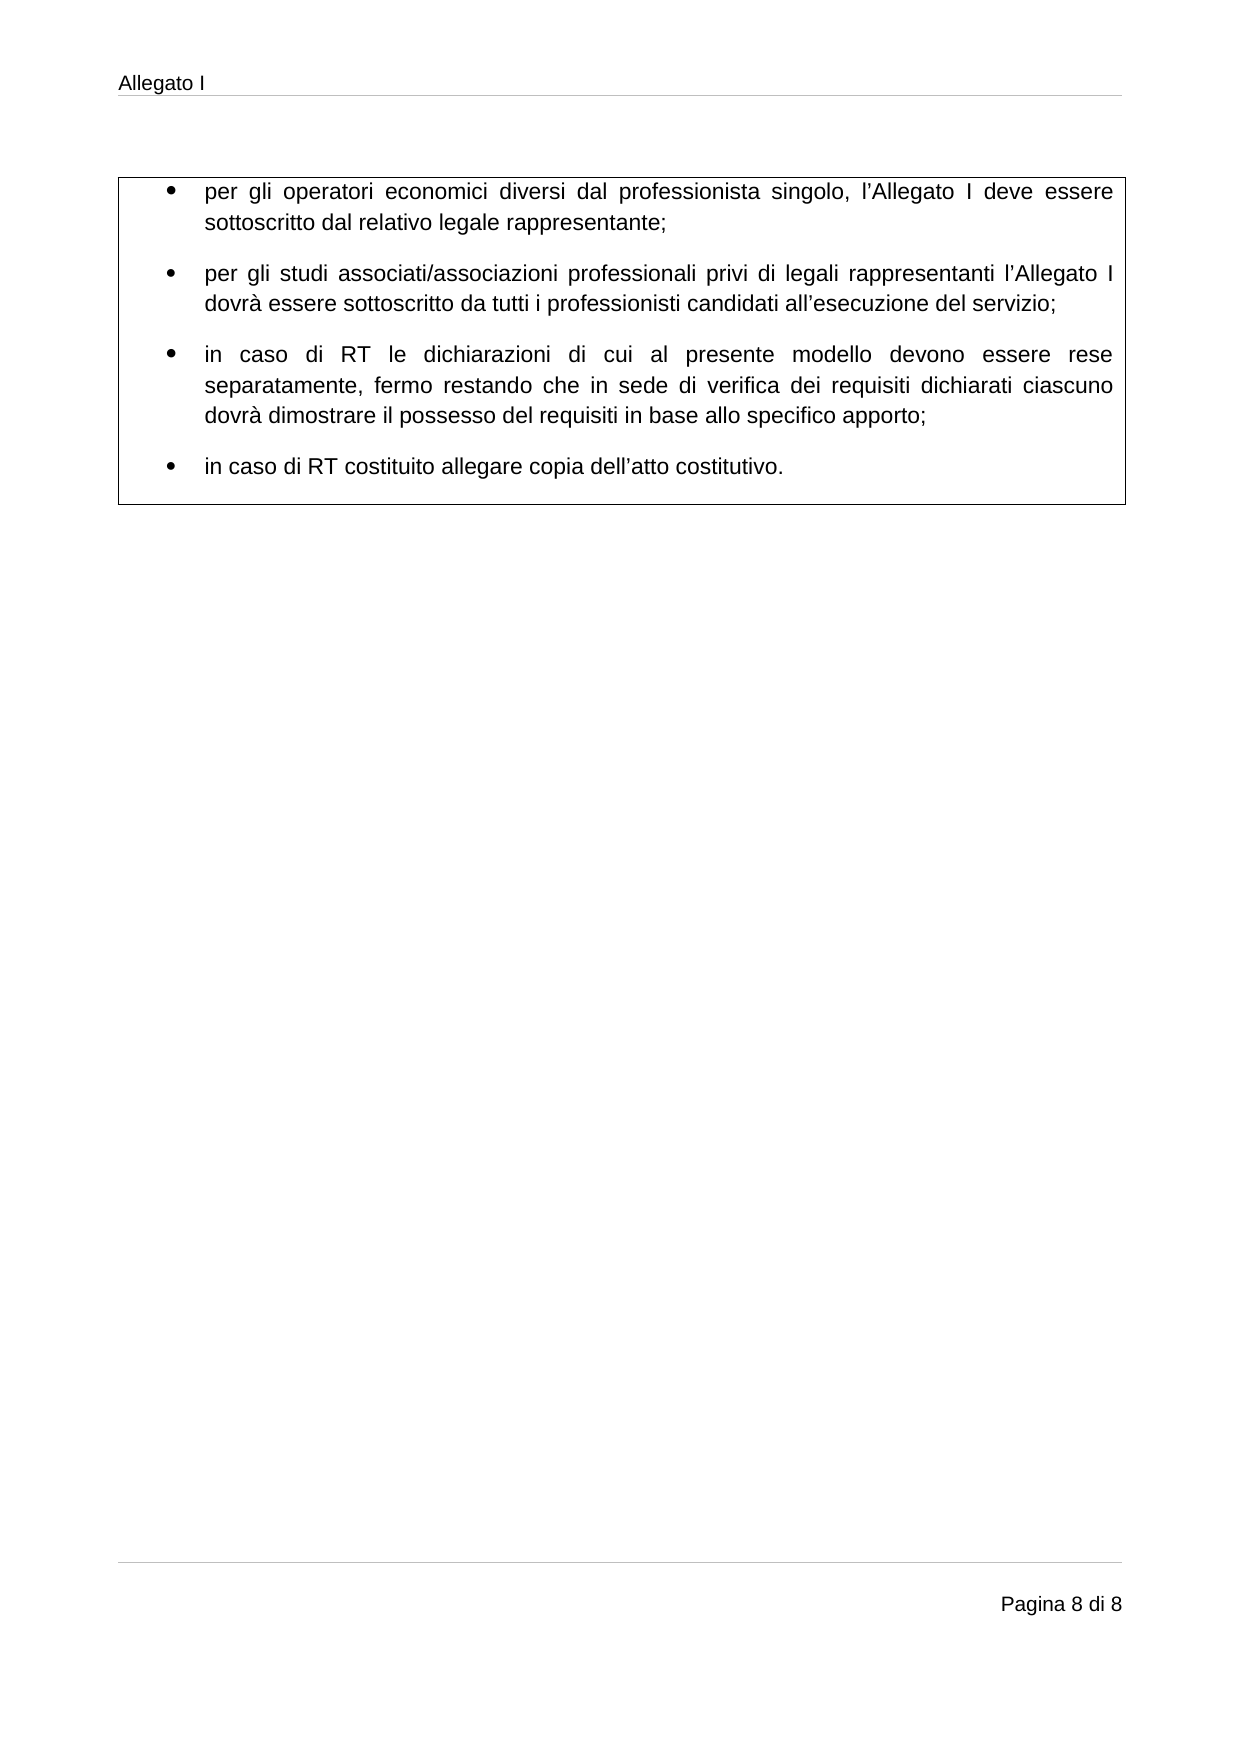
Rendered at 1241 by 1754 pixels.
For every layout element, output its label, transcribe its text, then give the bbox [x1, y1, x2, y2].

table_header Allegare: copia di un documento di riconoscimento del sottoscrittore in corso di validità; curriculum. N.B. per gli operatori economici diversi dal professionista singolo, l’Allegato I deve essere sottoscritto dal relativo legale rappresentante; per gli studi associati/associazioni professionali privi di legali rappresentanti l’Allegato I dovrà essere sottoscritto da tutti i professionisti candidati all’esecuzione del servizio; in caso di RT le dichiarazioni di cui al presente modello devono essere rese separatamente, fermo restando che in sede di verifica dei requisiti dichiarati ciascuno dovrà dimostrare il possesso del requisiti in base allo specifico apporto; in caso di RT costituito allegare copia dell’atto costitutivo. [119, 178, 1125, 504]
